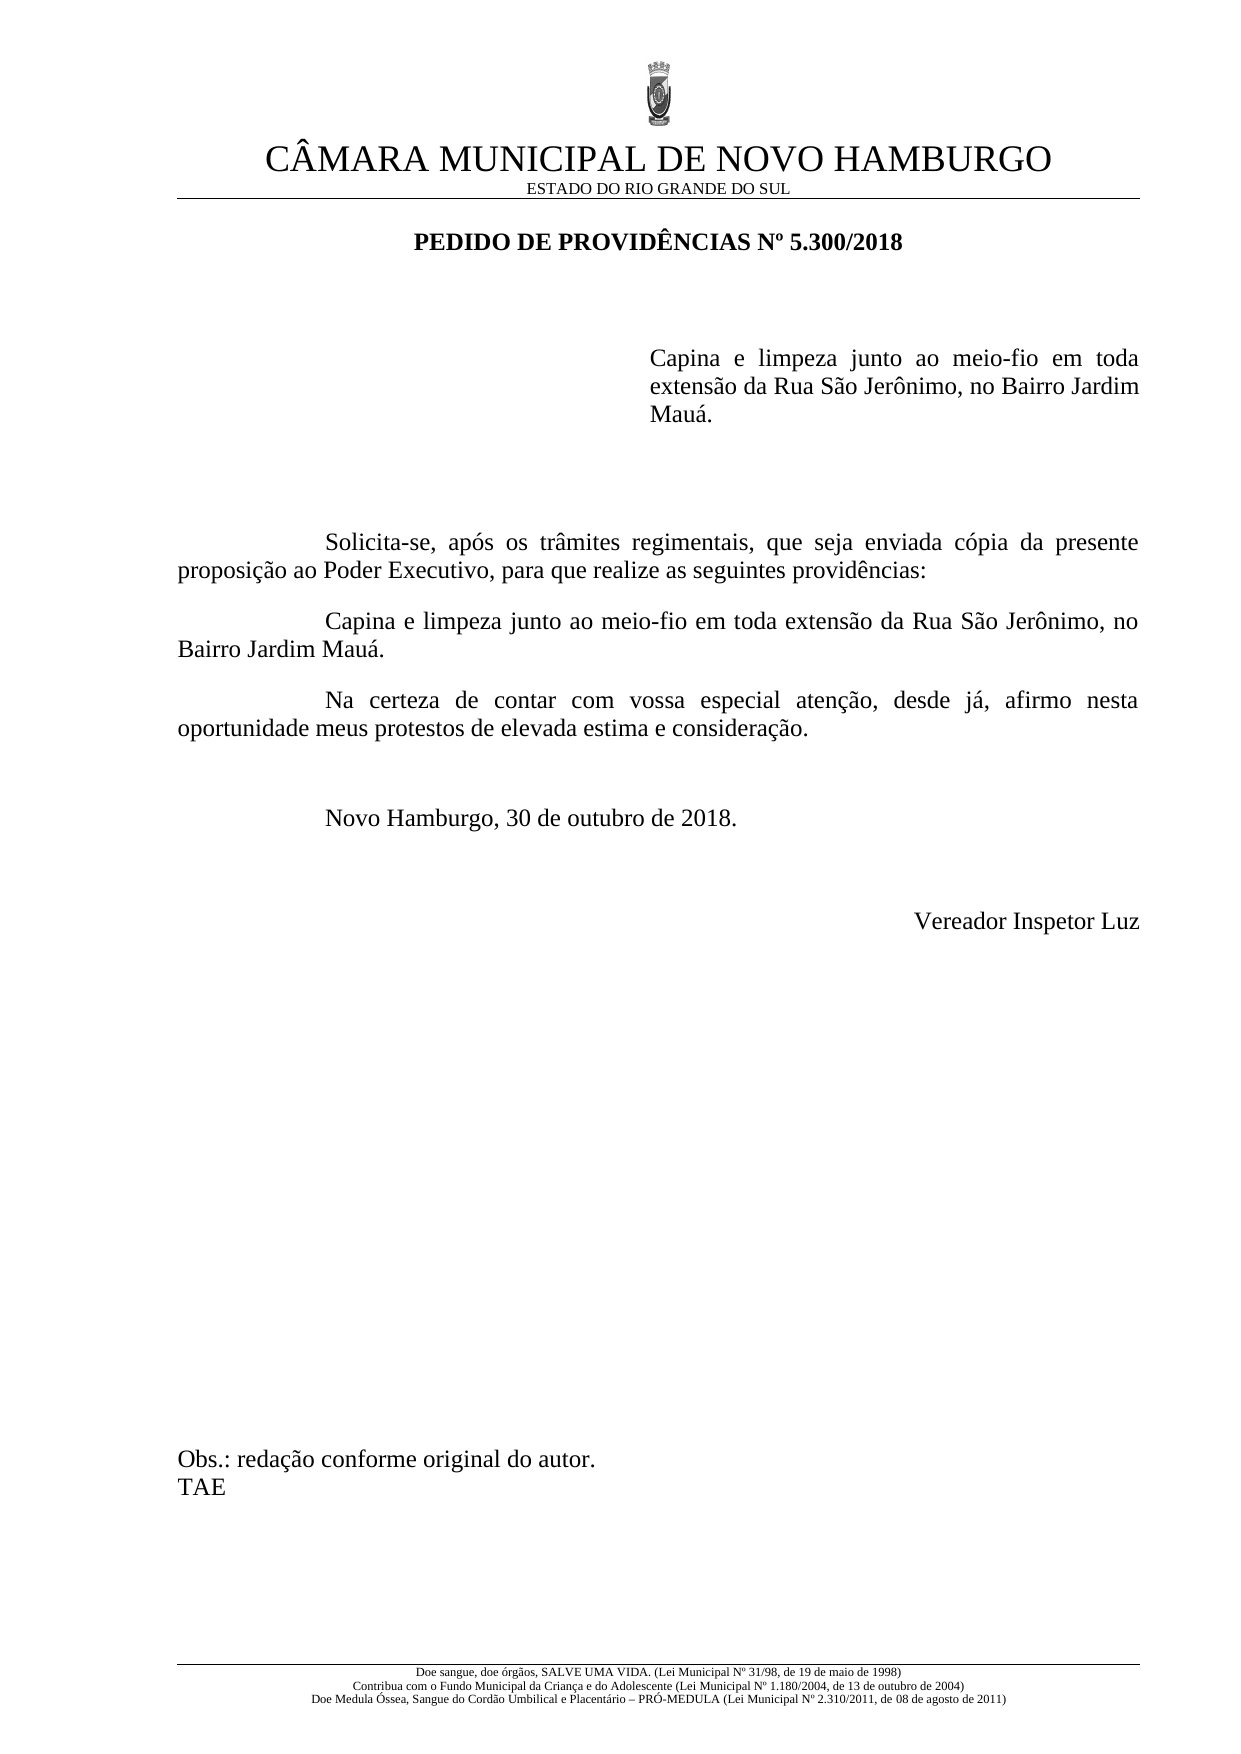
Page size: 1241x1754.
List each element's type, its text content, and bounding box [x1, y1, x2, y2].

text TAE [177, 1473, 1140, 1501]
text Capina e limpeza junto ao meio-fio em toda extensão da Rua São Jerônimo, no Bairro Jardim Mauá. [649, 344, 1140, 428]
text Novo Hamburgo, 30 de outubro de 2018. [177, 804, 1140, 832]
text Vereador Inspetor Luz [177, 907, 1140, 935]
text Capina e limpeza junto ao meio-fio em toda extensão da Rua São Jerônimo, no Bairro Jardim Mauá. [177, 607, 1140, 662]
text PEDIDO DE PROVIDÊNCIAS Nº 5.300/2018 [177, 228, 1140, 256]
text Obs.: redação conforme original do autor. [177, 1445, 1140, 1473]
text Na certeza de contar com vossa especial atenção, desde já, afirmo nesta oportunidade meus protestos de elevada estima e consideração. [177, 686, 1140, 741]
text Solicita-se, após os trâmites regimentais, que seja enviada cópia da presente proposição ao Poder Executivo, para que realize as seguintes providências: [177, 528, 1140, 583]
